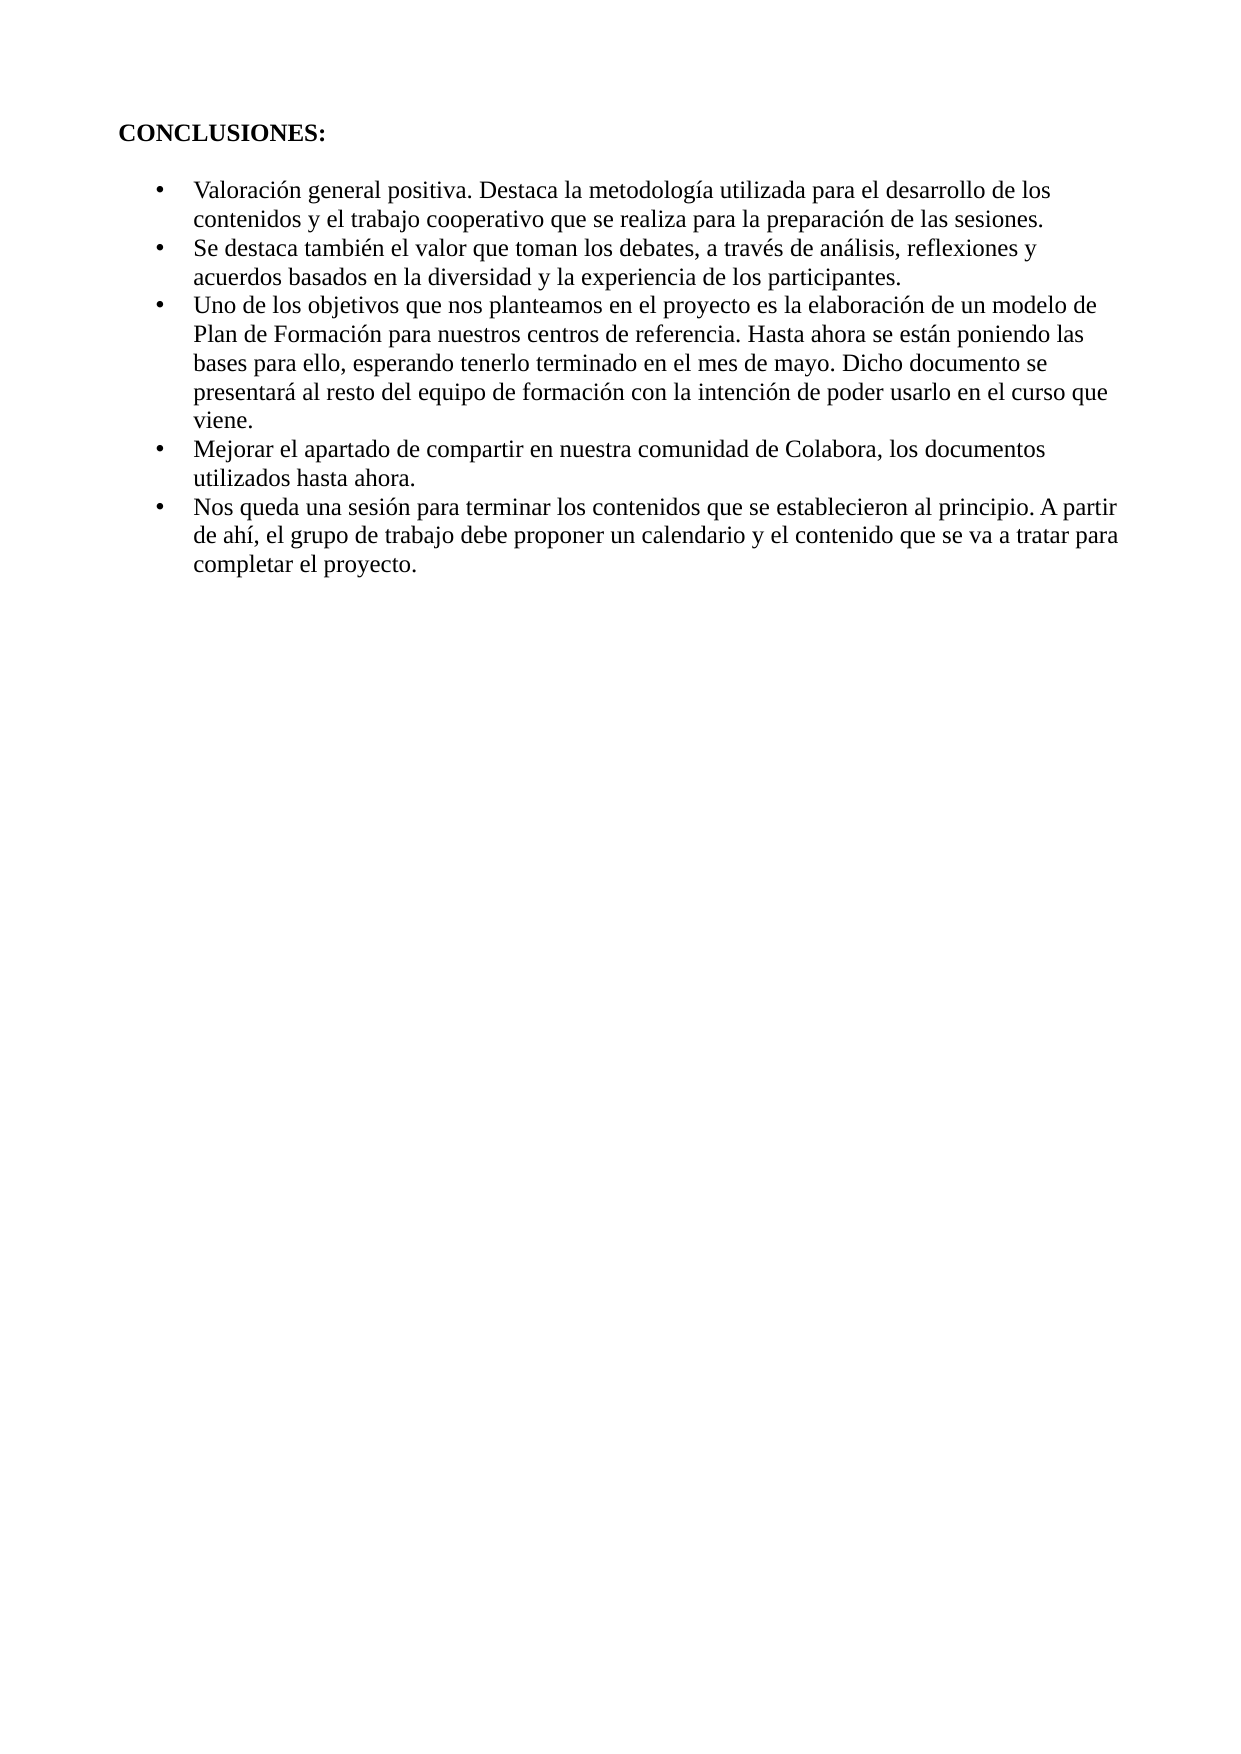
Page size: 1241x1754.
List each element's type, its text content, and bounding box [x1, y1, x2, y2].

text CONCLUSIONES: [118, 118, 1122, 147]
list Uno de los objetivos que nos planteamos en el proyecto es la elaboración de un modelo de Plan de Formación para nuestros centros de referencia. Hasta ahora se están poniendo las bases para ello, esperando tenerlo terminado en el mes de mayo. Dicho documento se presentará al resto del equipo de formación con la intención de poder usarlo en el curso que viene. [156, 291, 1122, 434]
list Mejorar el apartado de compartir en nuestra comunidad de Colabora, los documentos utilizados hasta ahora. [156, 434, 1122, 492]
list Nos queda una sesión para terminar los contenidos que se establecieron al principio. A partir de ahí, el grupo de trabajo debe proponer un calendario y el contenido que se va a tratar para completar el proyecto. [156, 492, 1122, 578]
list Se destaca también el valor que toman los debates, a través de análisis, reflexiones y acuerdos basados en la diversidad y la experiencia de los participantes. [156, 233, 1122, 291]
list Valoración general positiva. Destaca la metodología utilizada para el desarrollo de los contenidos y el trabajo cooperativo que se realiza para la preparación de las sesiones. [156, 176, 1122, 233]
